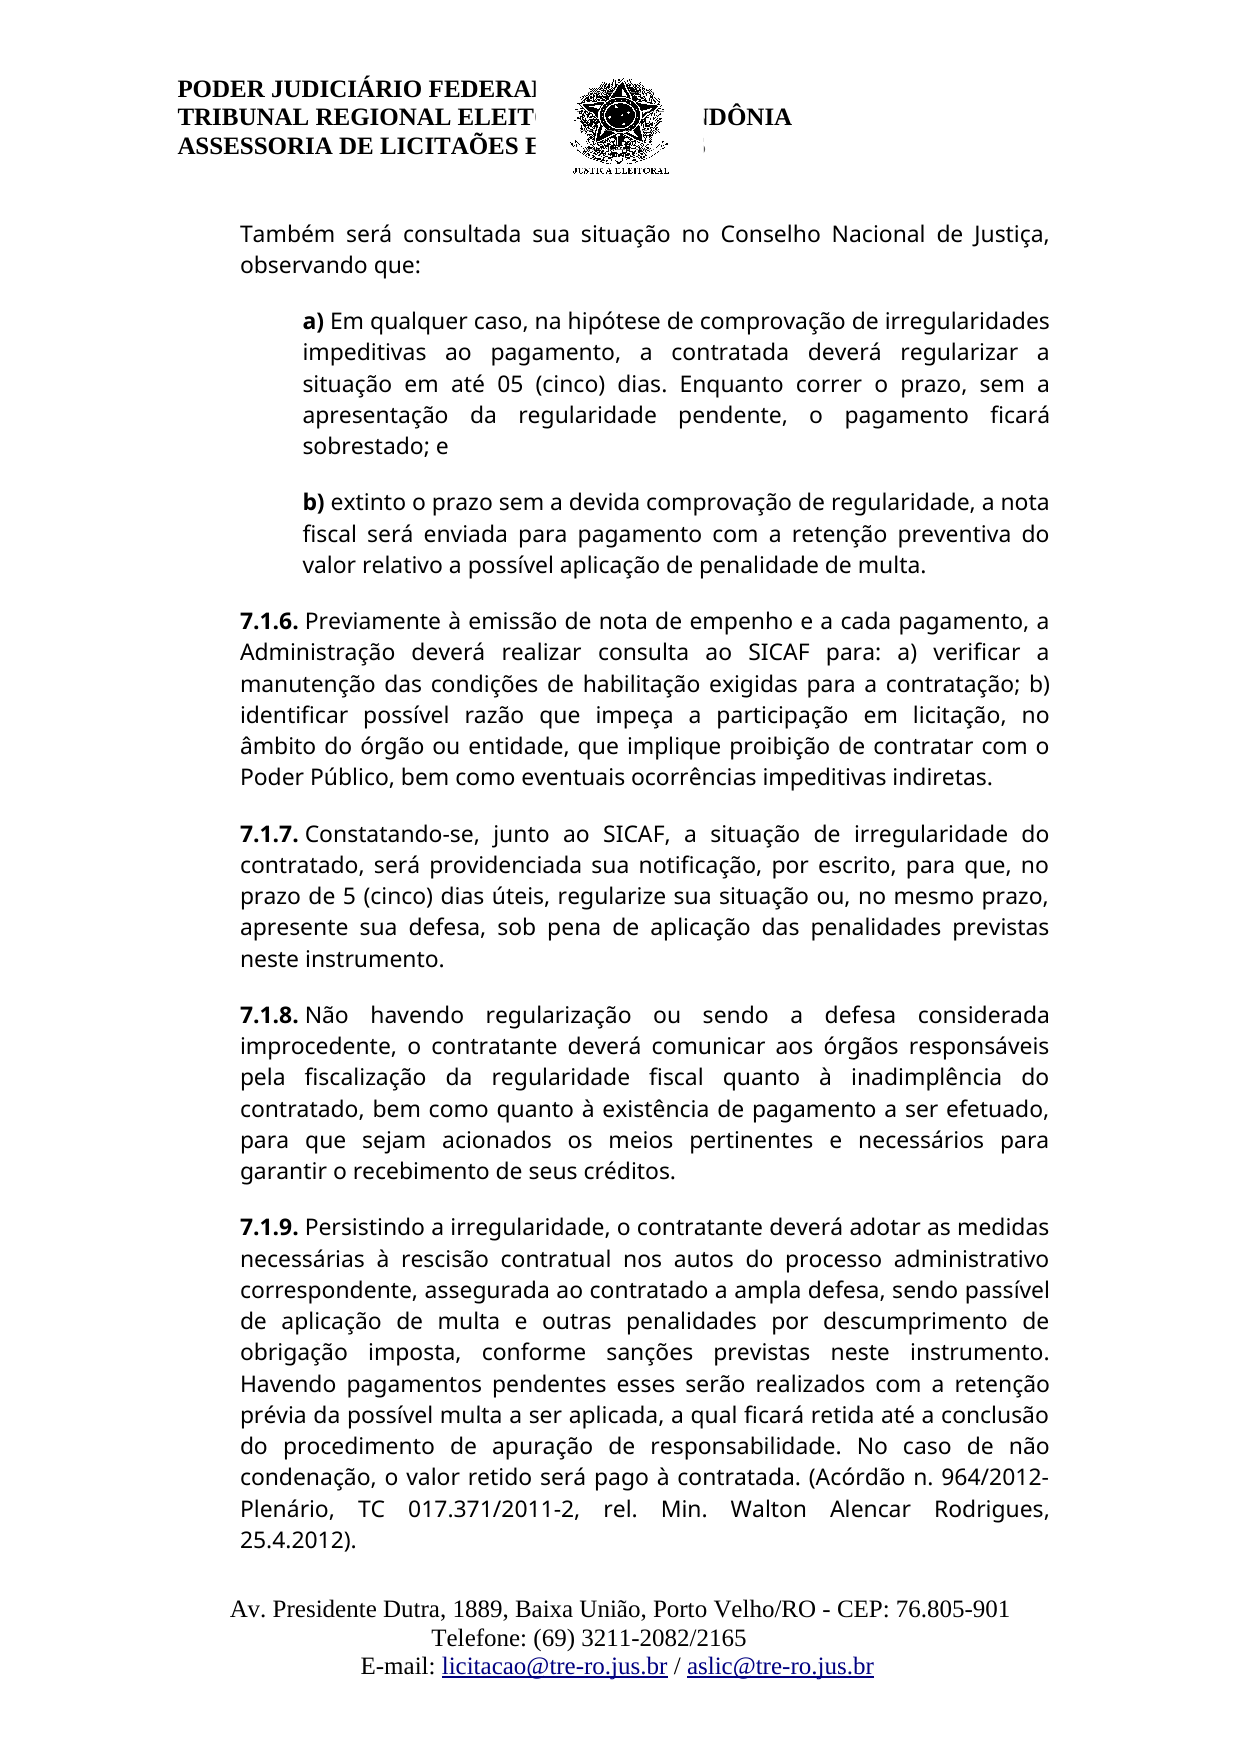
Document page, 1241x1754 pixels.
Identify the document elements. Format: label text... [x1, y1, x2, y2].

text 7.1.6. Previamente à emissão de nota de empenho e a cada pagamento, a Administração deverá realizar consulta ao SICAF para: a) verificar a manutenção das condições de habilitação exigidas para a contratação; b) identificar possível razão que impeça a participação em licitação, no âmbito do órgão ou entidade, que implique proibição de contratar com o Poder Público, bem como eventuais ocorrências impeditivas indiretas. [240, 605, 1051, 792]
text Também será consultada sua situação no Conselho Nacional de Justiça, observando que: [240, 217, 1051, 280]
text 7.1.8. Não havendo regularização ou sendo a defesa considerada improcedente, o contratante deverá comunicar aos órgãos responsáveis pela fiscalização da regularidade fiscal quanto à inadimplência do contratado, bem como quanto à existência de pagamento a ser efetuado, para que sejam acionados os meios pertinentes e necessários para garantir o recebimento de seus créditos. [240, 999, 1051, 1186]
text 7.1.9. Persistindo a irregularidade, o contratante deverá adotar as medidas necessárias à rescisão contratual nos autos do processo administrativo correspondente, assegurada ao contratado a ampla defesa, sendo passível de aplicação de multa e outras penalidades por descumprimento de obrigação imposta, conforme sanções previstas neste instrumento. Havendo pagamentos pendentes esses serão realizados com a retenção prévia da possível multa a ser aplicada, a qual ficará retida até a conclusão do procedimento de apuração de responsabilidade. No caso de não condenação, o valor retido será pago à contratada. (Acórdão n. 964/2012-Plenário, TC 017.371/2011-2, rel. Min. Walton Alencar Rodrigues, 25.4.2012). [240, 1211, 1051, 1555]
text a) Em qualquer caso, na hipótese de comprovação de irregularidades impeditivas ao pagamento, a contratada deverá regularizar a situação em até 05 (cinco) dias. Enquanto correr o prazo, sem a apresentação da regularidade pendente, o pagamento ficará sobrestado; e [302, 305, 1051, 461]
text b) extinto o prazo sem a devida comprovação de regularidade, a nota fiscal será enviada para pagamento com a retenção preventiva do valor relativo a possível aplicação de penalidade de multa. [302, 486, 1051, 580]
text 7.1.7. Constatando-se, junto ao SICAF, a situação de irregularidade do contratado, será providenciada sua notificação, por escrito, para que, no prazo de 5 (cinco) dias úteis, regularize sua situação ou, no mesmo prazo, apresente sua defesa, sob pena de aplicação das penalidades previstas neste instrumento. [240, 817, 1051, 974]
